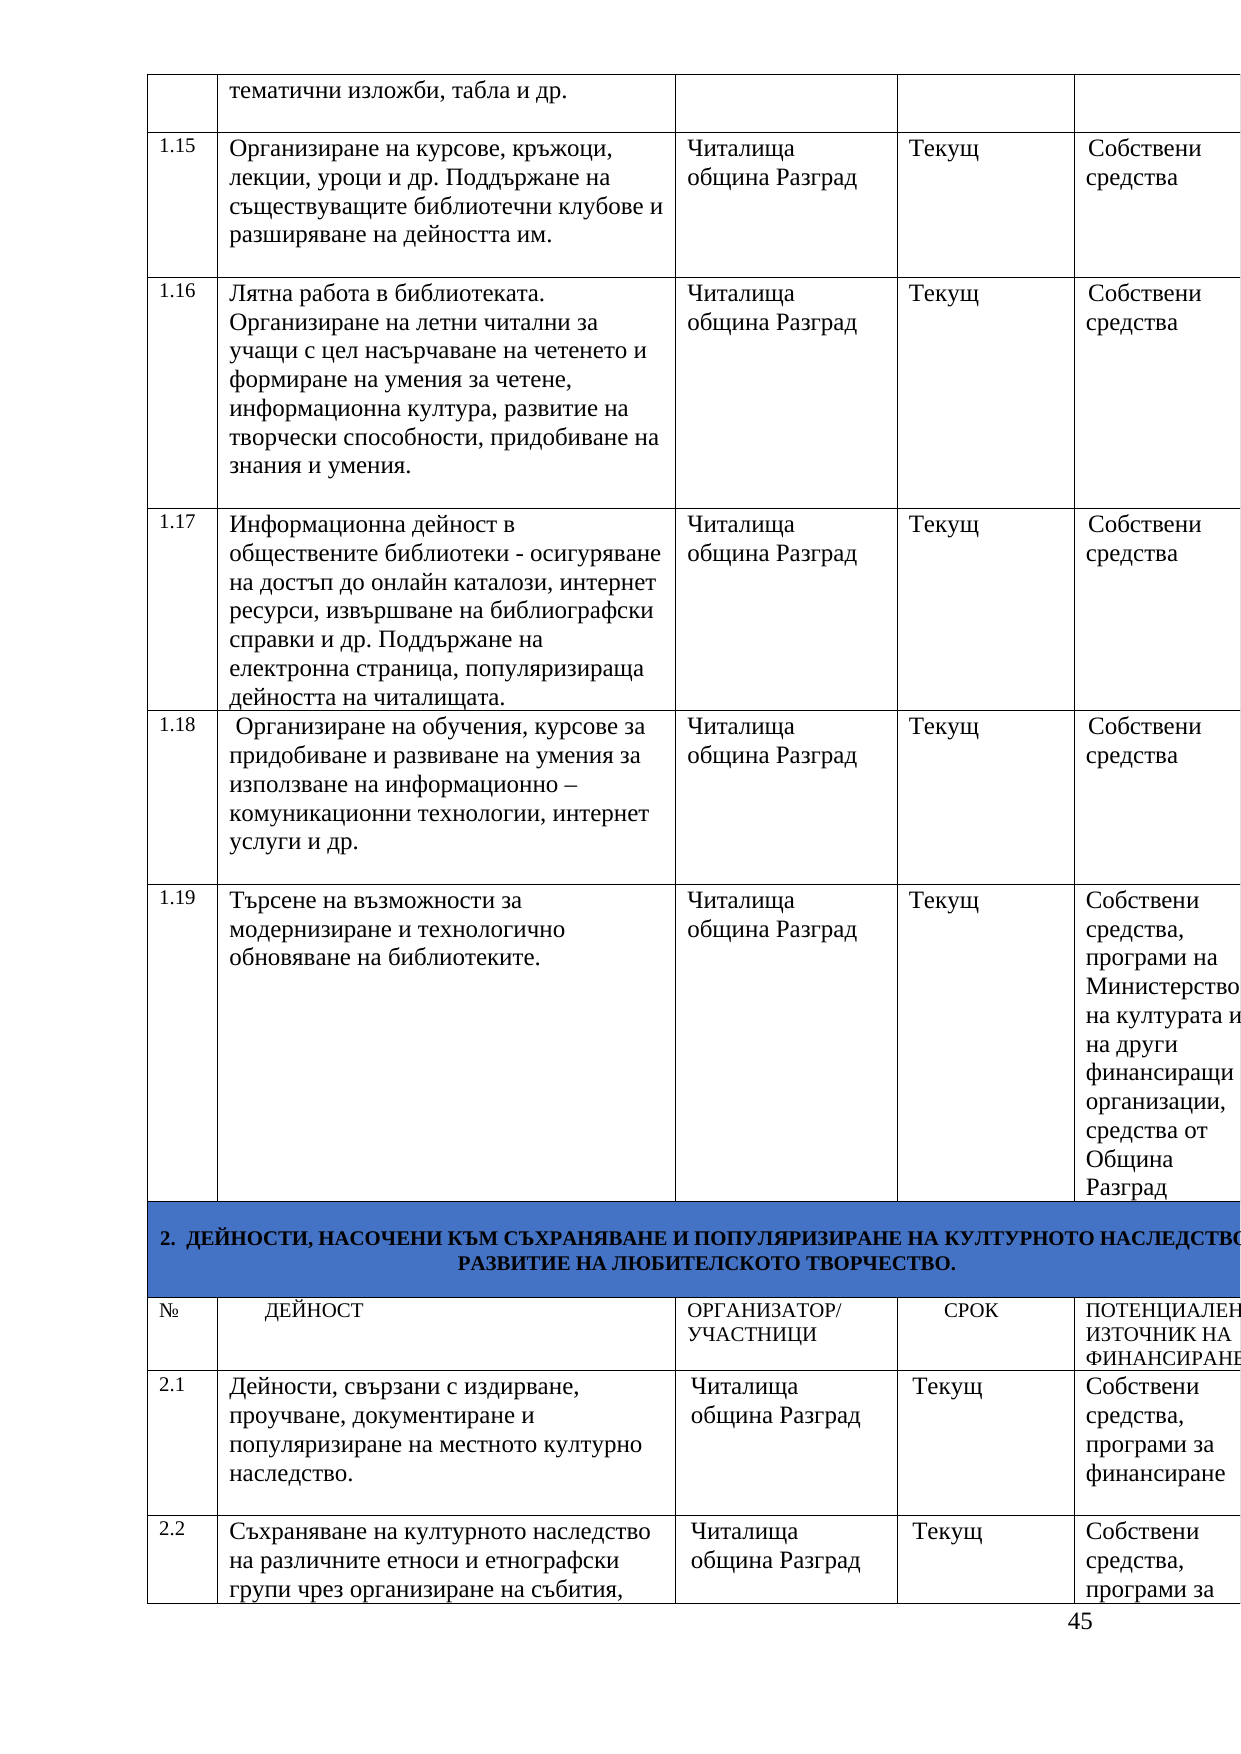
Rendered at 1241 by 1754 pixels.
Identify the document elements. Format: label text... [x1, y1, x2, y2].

table_cell 1.17 [148, 509, 217, 710]
table_cell Читалища община Разград [676, 278, 897, 508]
table_cell Текущ [898, 133, 1074, 277]
table_cell 1.15 [148, 133, 217, 277]
table_cell Информационна дейност в обществените библиотеки - осигуряване на достъп до онлайн каталози, интернет ресурси, извършване на библиографски справки и др. Поддържане на електронна страница, популяризираща дейността на читалищата. [218, 509, 675, 710]
table_cell Читалища община Разград [676, 133, 897, 277]
table_cell ОРГАНИЗАТОР/ УЧАСТНИЦИ [676, 1298, 897, 1370]
table_cell Читалища община Разград [676, 509, 897, 710]
table_cell Текущ [898, 1371, 1074, 1515]
table_cell Собствени средства [1075, 278, 1240, 508]
table_cell 1.19 [148, 885, 217, 1201]
table_cell Читалища община Разград [676, 885, 897, 1201]
table_cell Организиране на курсове, кръжоци, лекции, уроци и др. Поддържане на съществуващите библиотечни клубове и разширяване на дейността им. [218, 133, 675, 277]
table_cell Организиране на обучения, курсове за придобиване и развиване на умения за използване на информационно – комуникационни технологии, интернет услуги и др. [218, 711, 675, 884]
table_cell Дейности, свързани с издирване, проучване, документиране и популяризиране на местното културно наследство. [218, 1371, 675, 1515]
table_cell ДЕЙНОСТ [218, 1298, 675, 1370]
table_cell Текущ [898, 711, 1074, 884]
table_cell 1.16 [148, 278, 217, 508]
table_cell Собствени средства [1075, 711, 1240, 884]
table_cell 2.1 [148, 1371, 217, 1515]
table_cell [898, 75, 1074, 132]
table_cell Търсене на възможности за модернизиране и технологично обновяване на библиотеките. [218, 885, 675, 1201]
table_cell № [148, 1298, 217, 1370]
table_cell [148, 75, 217, 132]
table_cell Читалища община Разград [676, 1516, 897, 1602]
table_cell Читалища община Разград [676, 1371, 897, 1515]
table_cell СРОК [898, 1298, 1074, 1370]
table_cell 2.2 [148, 1516, 217, 1602]
table_cell тематични изложби, табла и др. [218, 75, 675, 132]
table_cell ПОТЕНЦИАЛЕН ИЗТОЧНИК НА ФИНАНСИРАНЕ [1075, 1298, 1240, 1370]
table_cell Текущ [898, 509, 1074, 710]
table_cell Собствени средства, програми на Министерство на културата и на други финансиращи организации, средства от Община Разград [1075, 885, 1240, 1201]
table_cell Собствени средства, програми за [1075, 1516, 1240, 1602]
table_cell Читалища община Разград [676, 711, 897, 884]
table_cell Текущ [898, 1516, 1074, 1602]
table_cell Текущ [898, 278, 1074, 508]
table_cell Собствени средства, програми за финансиране [1075, 1371, 1240, 1515]
table_cell [1075, 75, 1240, 132]
table_cell [676, 75, 897, 132]
table_cell Собствени средства [1075, 133, 1240, 277]
table_cell Собствени средства [1075, 509, 1240, 710]
table_cell 2. ДЕЙНОСТИ, НАСОЧЕНИ КЪМ СЪХРАНЯВАНЕ И ПОПУЛЯРИЗИРАНЕ НА КУЛТУРНОТО НАСЛЕДСТВО. РАЗВИТИЕ НА ЛЮБИТЕЛСКОТО ТВОРЧЕСТВО. [148, 1202, 1240, 1297]
table_cell Съхраняване на културното наследство на различните етноси и етнографски групи чрез организиране на събития, [218, 1516, 675, 1602]
table_cell Текущ [898, 885, 1074, 1201]
table_cell 1.18 [148, 711, 217, 884]
table_cell Лятна работа в библиотеката. Организиране на летни читални за учащи с цел насърчаване на четенето и формиране на умения за четене, информационна култура, развитие на творчески способности, придобиване на знания и умения. [218, 278, 675, 508]
